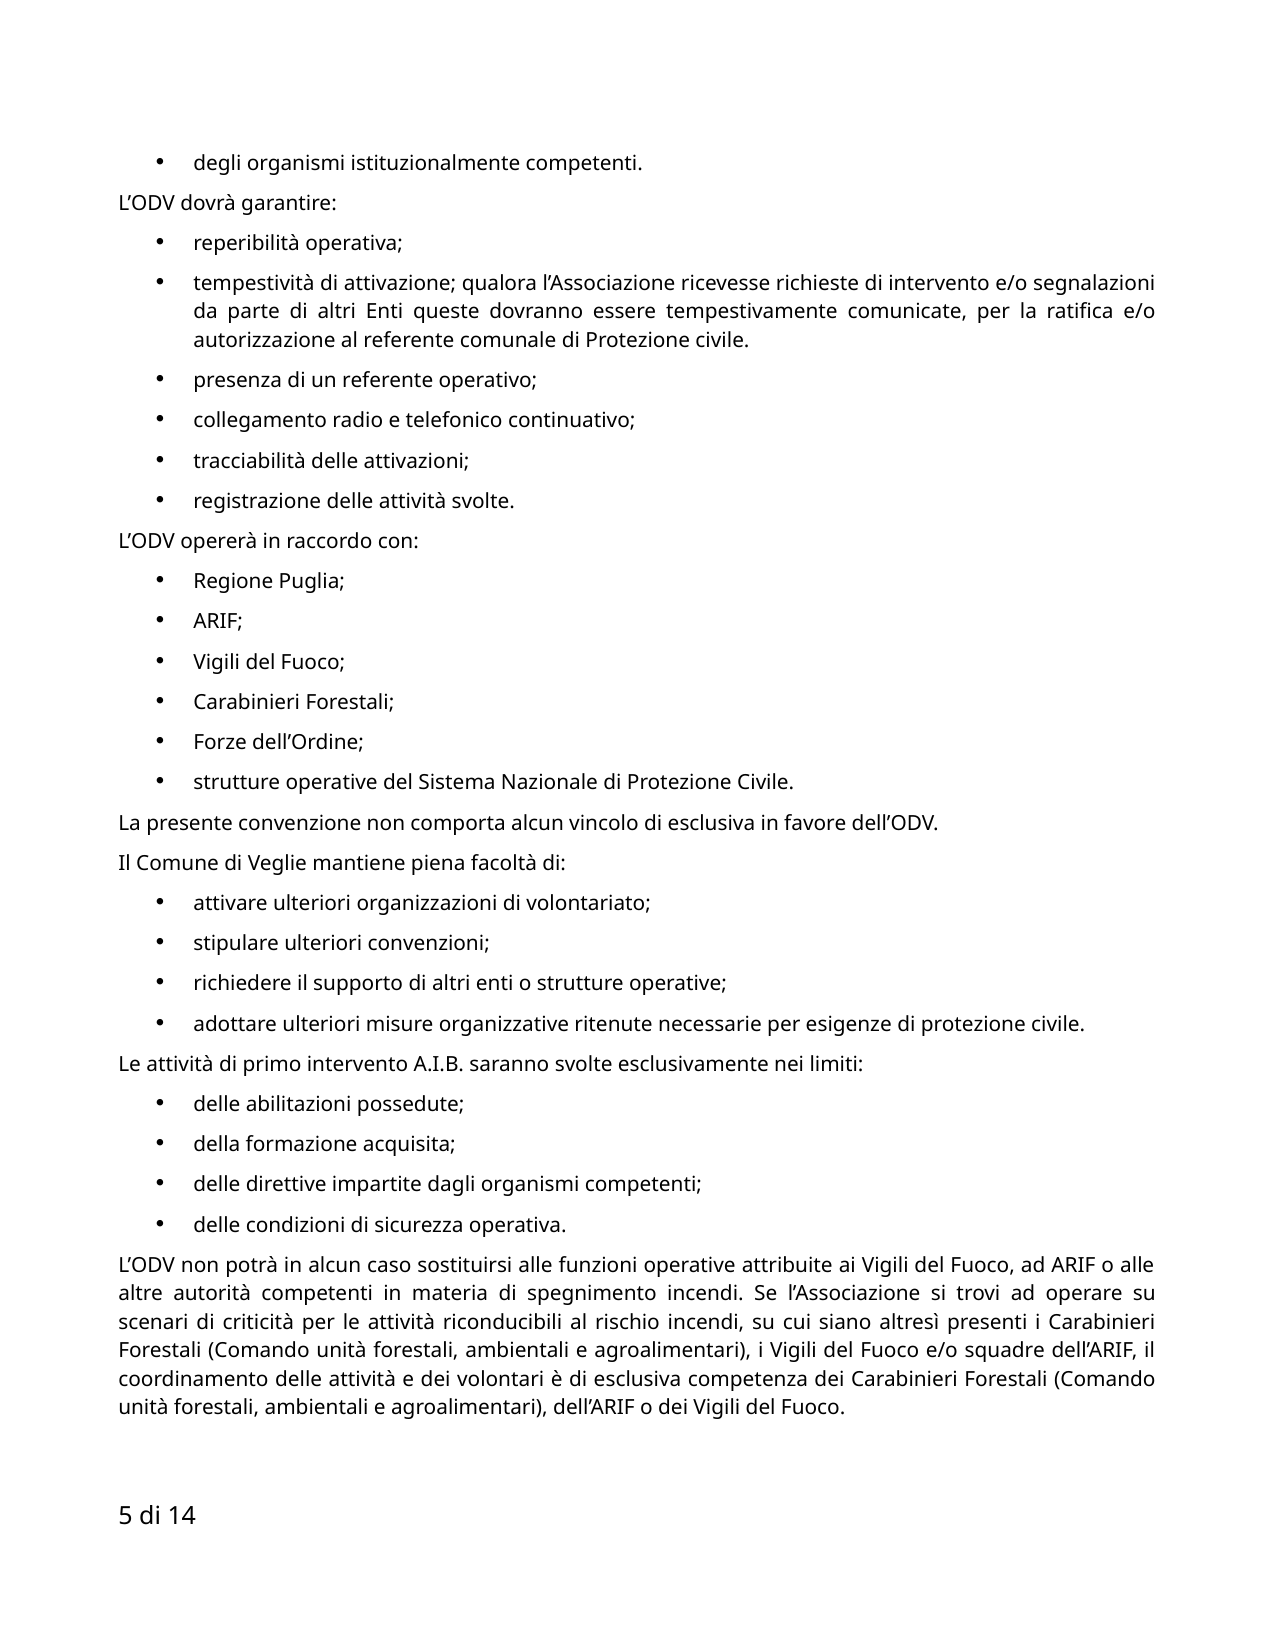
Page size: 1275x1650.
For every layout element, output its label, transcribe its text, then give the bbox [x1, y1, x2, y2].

list attivare ulteriori organizzazioni di volontariato; [156, 888, 1157, 916]
list delle direttive impartite dagli organismi competenti; [156, 1169, 1157, 1198]
list degli organismi istituzionalmente competenti. [156, 148, 1157, 176]
list ARIF; [156, 607, 1157, 635]
list Regione Puglia; [156, 566, 1157, 595]
list tempestività di attivazione; qualora l’Associazione ricevesse richieste di intervento e/o segnalazioni da parte di altri Enti queste dovranno essere tempestivamente comunicate, per la ratifica e/o autorizzazione al referente comunale di Protezione civile. [156, 268, 1157, 353]
text L’ODV non potrà in alcun caso sostituirsi alle funzioni operative attribuite ai Vigili del Fuoco, ad ARIF o alle altre autorità competenti in materia di spegnimento incendi. Se l’Associazione si trovi ad operare su scenari di criticità per le attività riconducibili al rischio incendi, su cui siano altresì presenti i Carabinieri Forestali (Comando unità forestali, ambientali e agroalimentari), i Vigili del Fuoco e/o squadre dell’ARIF, il coordinamento delle attività e dei volontari è di esclusiva competenza dei Carabinieri Forestali (Comando unità forestali, ambientali e agroalimentari), dell’ARIF o dei Vigili del Fuoco. [118, 1250, 1157, 1421]
list adottare ulteriori misure organizzative ritenute necessarie per esigenze di protezione civile. [156, 1009, 1157, 1037]
list reperibilità operativa; [156, 228, 1157, 256]
list della formazione acquisita; [156, 1129, 1157, 1158]
list tracciabilità delle attivazioni; [156, 446, 1157, 474]
list richiedere il supporto di altri enti o strutture operative; [156, 968, 1157, 997]
list Forze dell’Ordine; [156, 727, 1157, 756]
text L’ODV opererà in raccordo con: [118, 526, 1157, 554]
text La presente convenzione non comporta alcun vincolo di esclusiva in favore dell’ODV. [118, 808, 1157, 836]
list stipulare ulteriori convenzioni; [156, 928, 1157, 957]
list delle condizioni di sicurezza operativa. [156, 1210, 1157, 1238]
list presenza di un referente operativo; [156, 365, 1157, 394]
list registrazione delle attività svolte. [156, 486, 1157, 514]
text L’ODV dovrà garantire: [118, 188, 1157, 216]
list delle abilitazioni possedute; [156, 1089, 1157, 1117]
text Le attività di primo intervento A.I.B. saranno svolte esclusivamente nei limiti: [118, 1049, 1157, 1077]
list Carabinieri Forestali; [156, 687, 1157, 715]
list collegamento radio e telefonico continuativo; [156, 406, 1157, 434]
list strutture operative del Sistema Nazionale di Protezione Civile. [156, 767, 1157, 796]
text Il Comune di Veglie mantiene piena facoltà di: [118, 848, 1157, 876]
list Vigili del Fuoco; [156, 647, 1157, 675]
